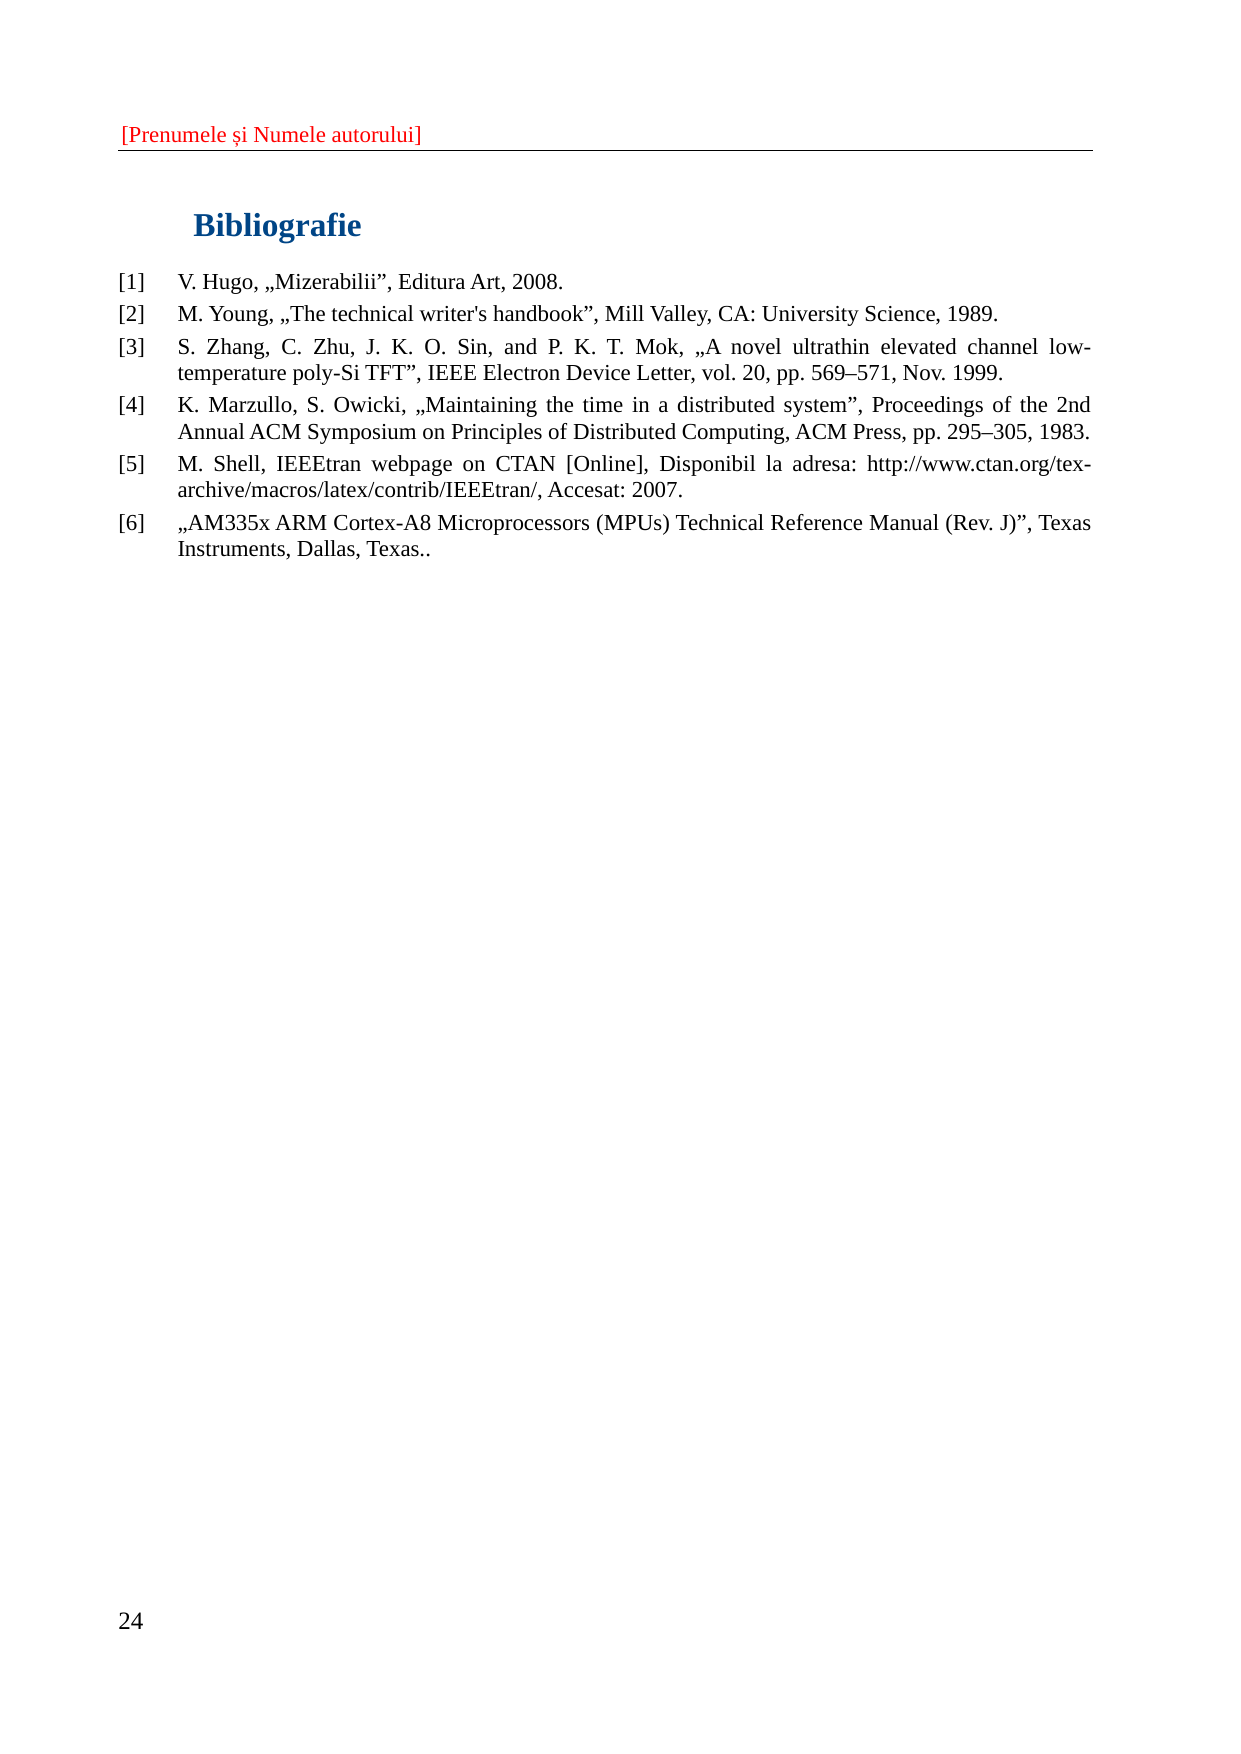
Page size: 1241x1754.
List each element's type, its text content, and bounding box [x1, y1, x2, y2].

text [5] M. Shell, IEEEtran webpage on CTAN [Online], Disponibil la adresa: http://www.ctan.org/tex-archive/macros/latex/contrib/IEEEtran/, Accesat: 2007. [118, 450, 1093, 503]
text [4] K. Marzullo, S. Owicki, „Maintaining the time in a distributed system”, Proceedings of the 2nd Annual ACM Symposium on Principles of Distributed Computing, ACM Press, pp. 295–305, 1983. [118, 391, 1093, 444]
text [3] S. Zhang, C. Zhu, J. K. O. Sin, and P. K. T. Mok, „A novel ultrathin elevated channel low-temperature poly-Si TFT”, IEEE Electron Device Letter, vol. 20, pp. 569–571, Nov. 1999. [118, 333, 1093, 385]
text [1] V. Hugo, „Mizerabilii”, Editura Art, 2008. [118, 268, 1093, 294]
text [6] „AM335x ARM Cortex-A8 Microprocessors (MPUs) Technical Reference Manual (Rev. J)”, Texas Instruments, Dallas, Texas.. [118, 509, 1093, 561]
subtitle Bibliografie [118, 205, 1093, 243]
text [2] M. Young, „The technical writer's handbook”, Mill Valley, CA: University Science, 1989. [118, 300, 1093, 327]
